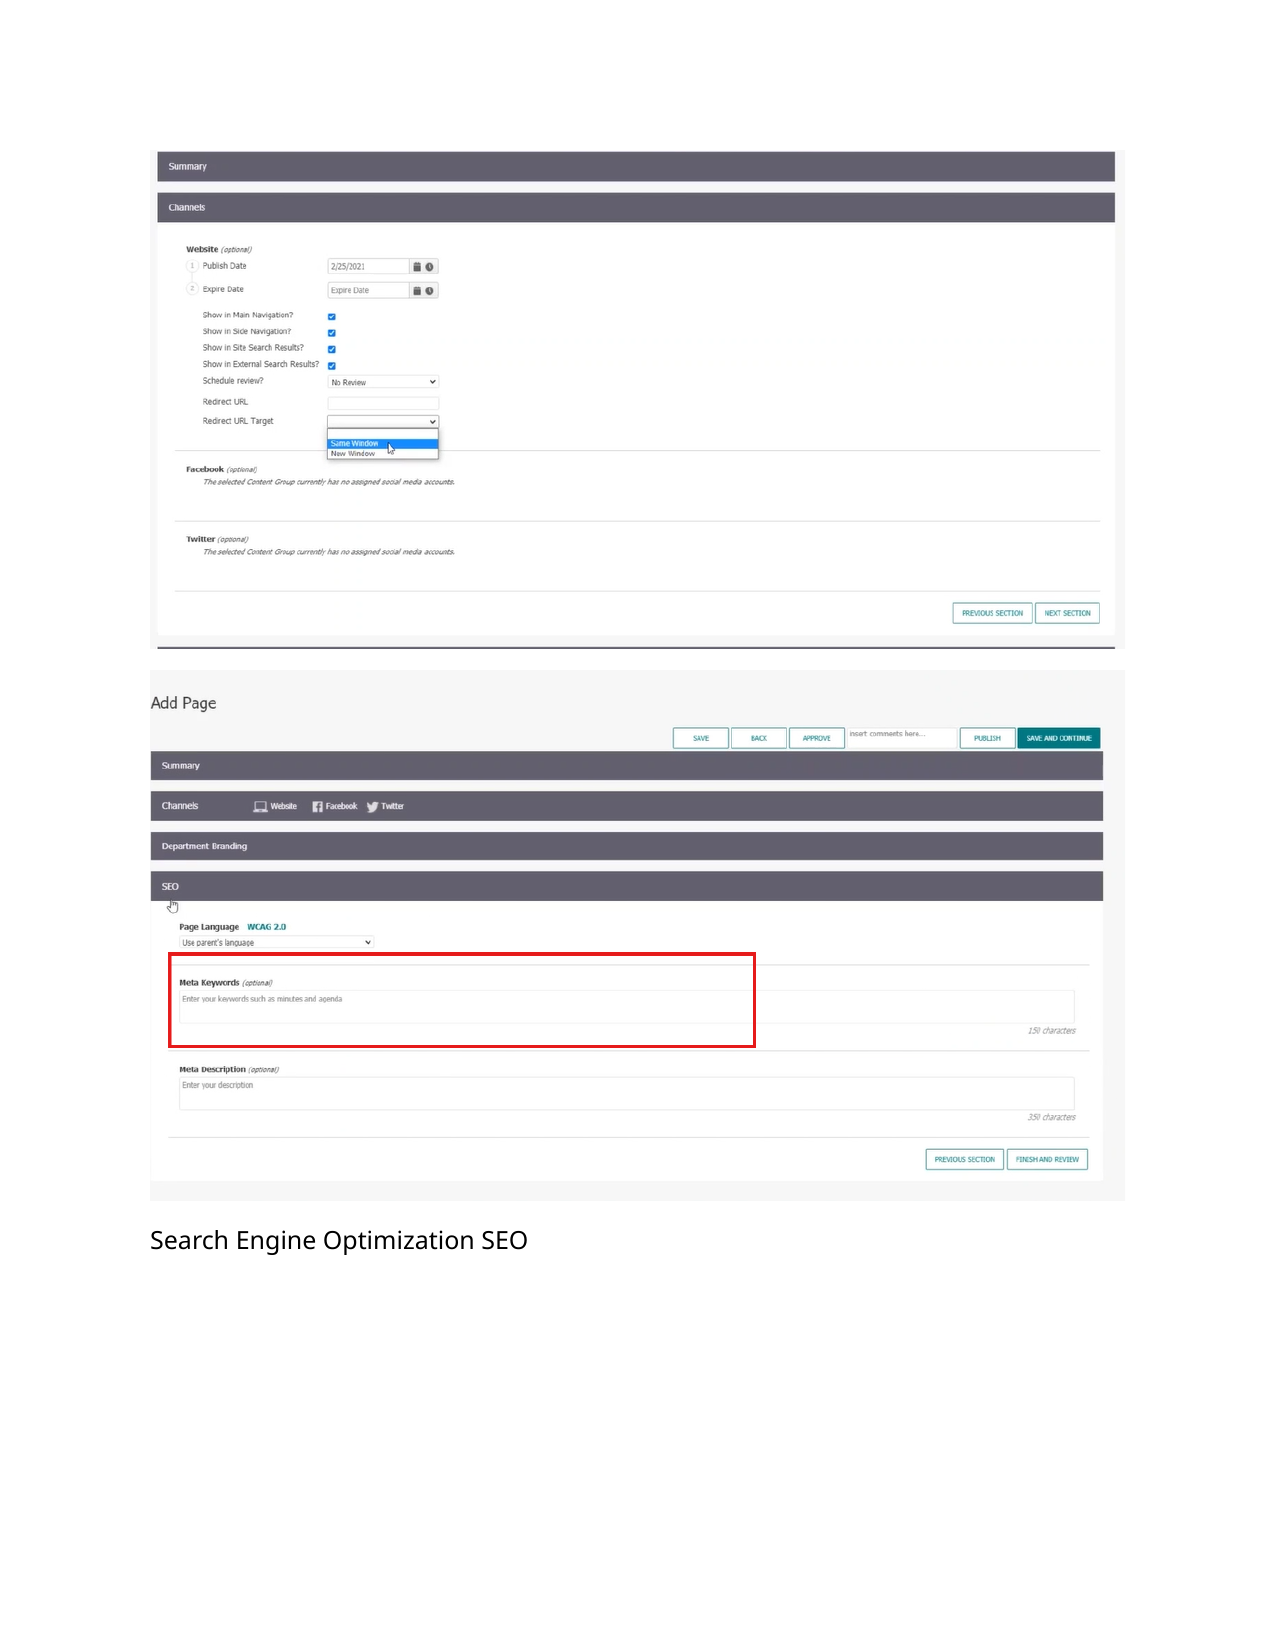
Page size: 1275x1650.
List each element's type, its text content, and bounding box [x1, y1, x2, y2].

text Search Engine Optimization SEO [150, 1223, 1125, 1257]
